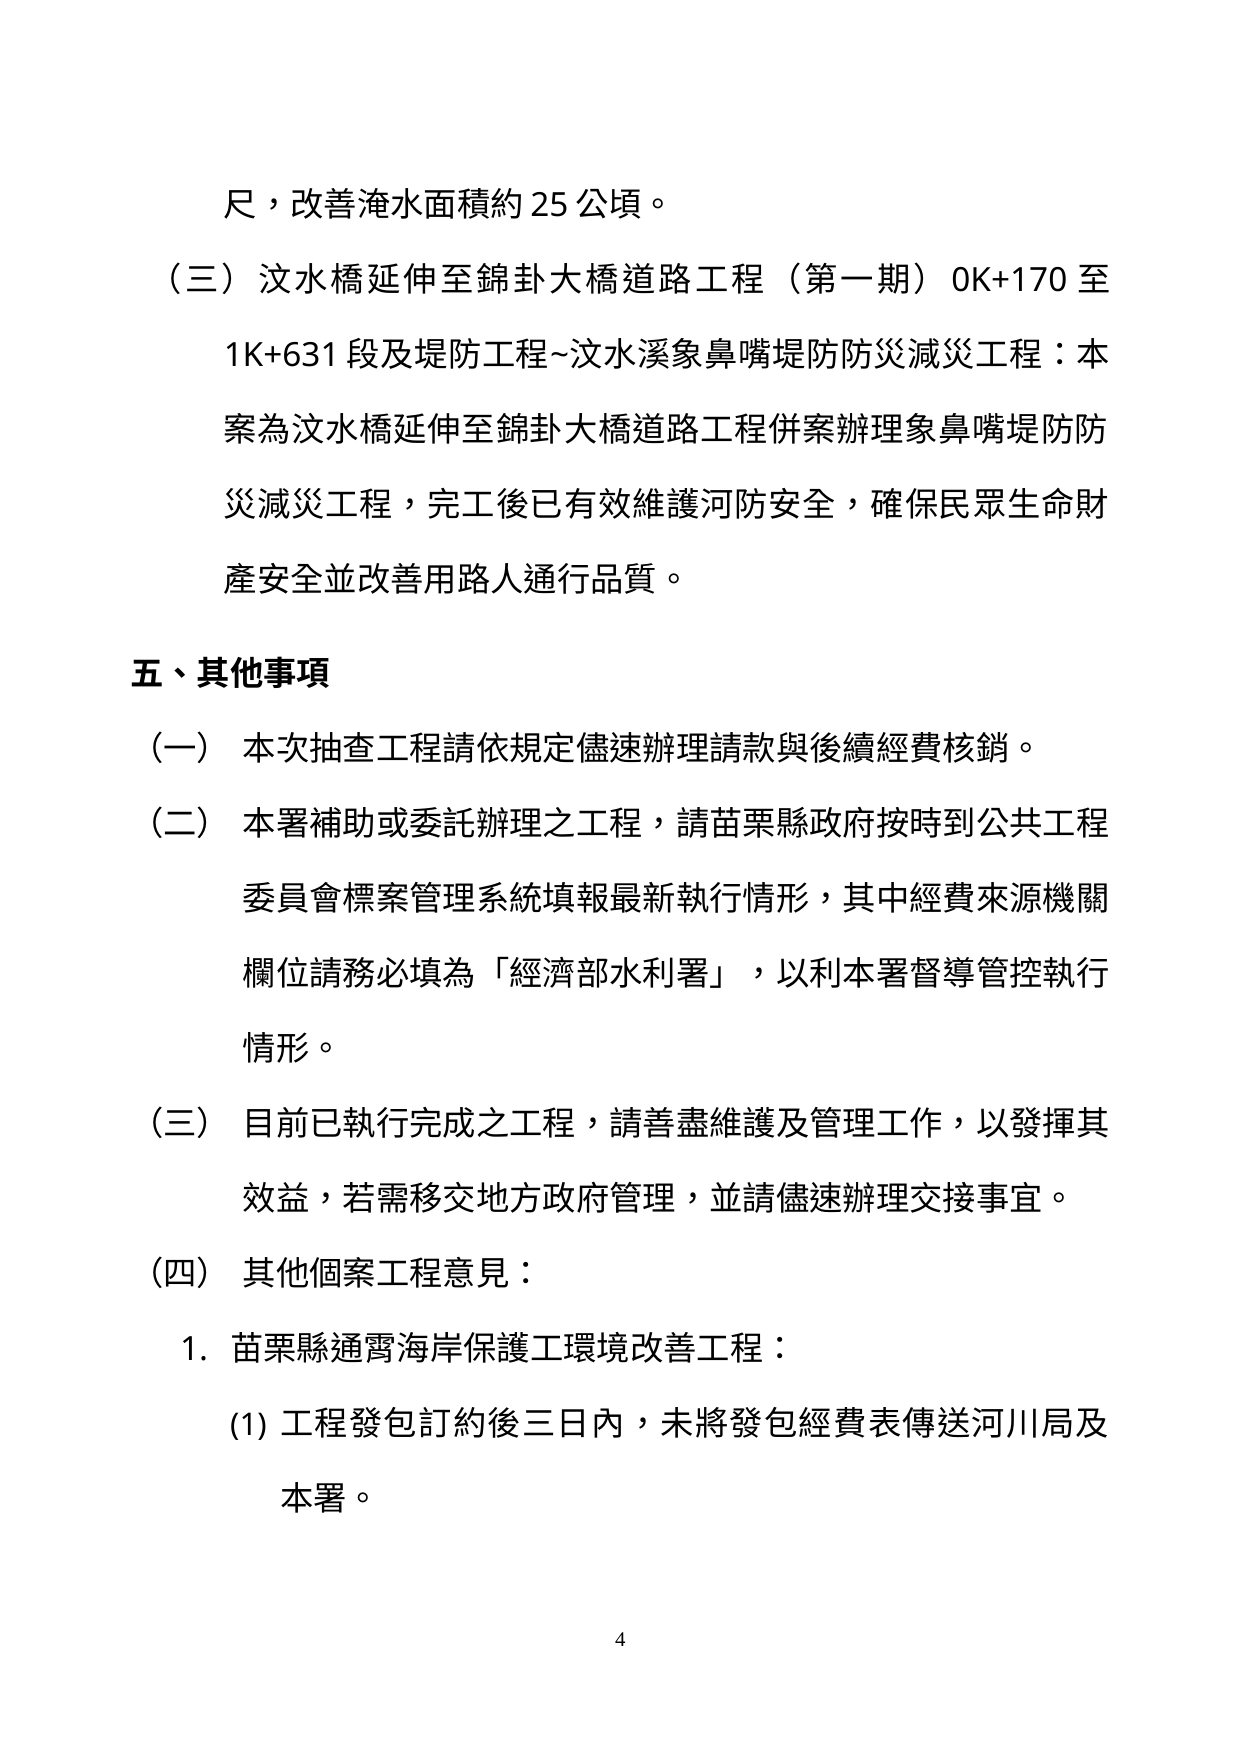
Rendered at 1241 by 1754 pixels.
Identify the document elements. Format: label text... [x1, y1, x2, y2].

list 目前已執行完成之工程，請善盡維護及管理工作，以發揮其效益，若需移交地方政府管理，並請儘速辦理交接事宜。 [130, 1083, 1110, 1233]
text 五、其他事項 [130, 633, 1110, 708]
list 工程發包訂約後三日內，未將發包經費表傳送河川局及本署。 [230, 1383, 1110, 1533]
text （三）汶水橋延伸至錦卦大橋道路工程（第一期）0K+170至1K+631段及堤防工程~汶水溪象鼻嘴堤防防災減災工程：本案為汶水橋延伸至錦卦大橋道路工程併案辦理象鼻嘴堤防防災減災工程，完工後已有效維護河防安全，確保民眾生命財產安全並改善用路人通行品質。 [148, 239, 1110, 614]
list 本次抽查工程請依規定儘速辦理請款與後續經費核銷。 [130, 708, 1110, 783]
list 本署補助或委託辦理之工程，請苗栗縣政府按時到公共工程委員會標案管理系統填報最新執行情形，其中經費來源機關欄位請務必填為「經濟部水利署」，以利本署督導管控執行情形。 [130, 783, 1110, 1083]
list 苗栗縣通霄海岸保護工環境改善工程： [180, 1308, 1110, 1383]
text 尺，改善淹水面積約25公頃。 [148, 164, 1110, 239]
list 其他個案工程意見： [130, 1233, 1110, 1308]
